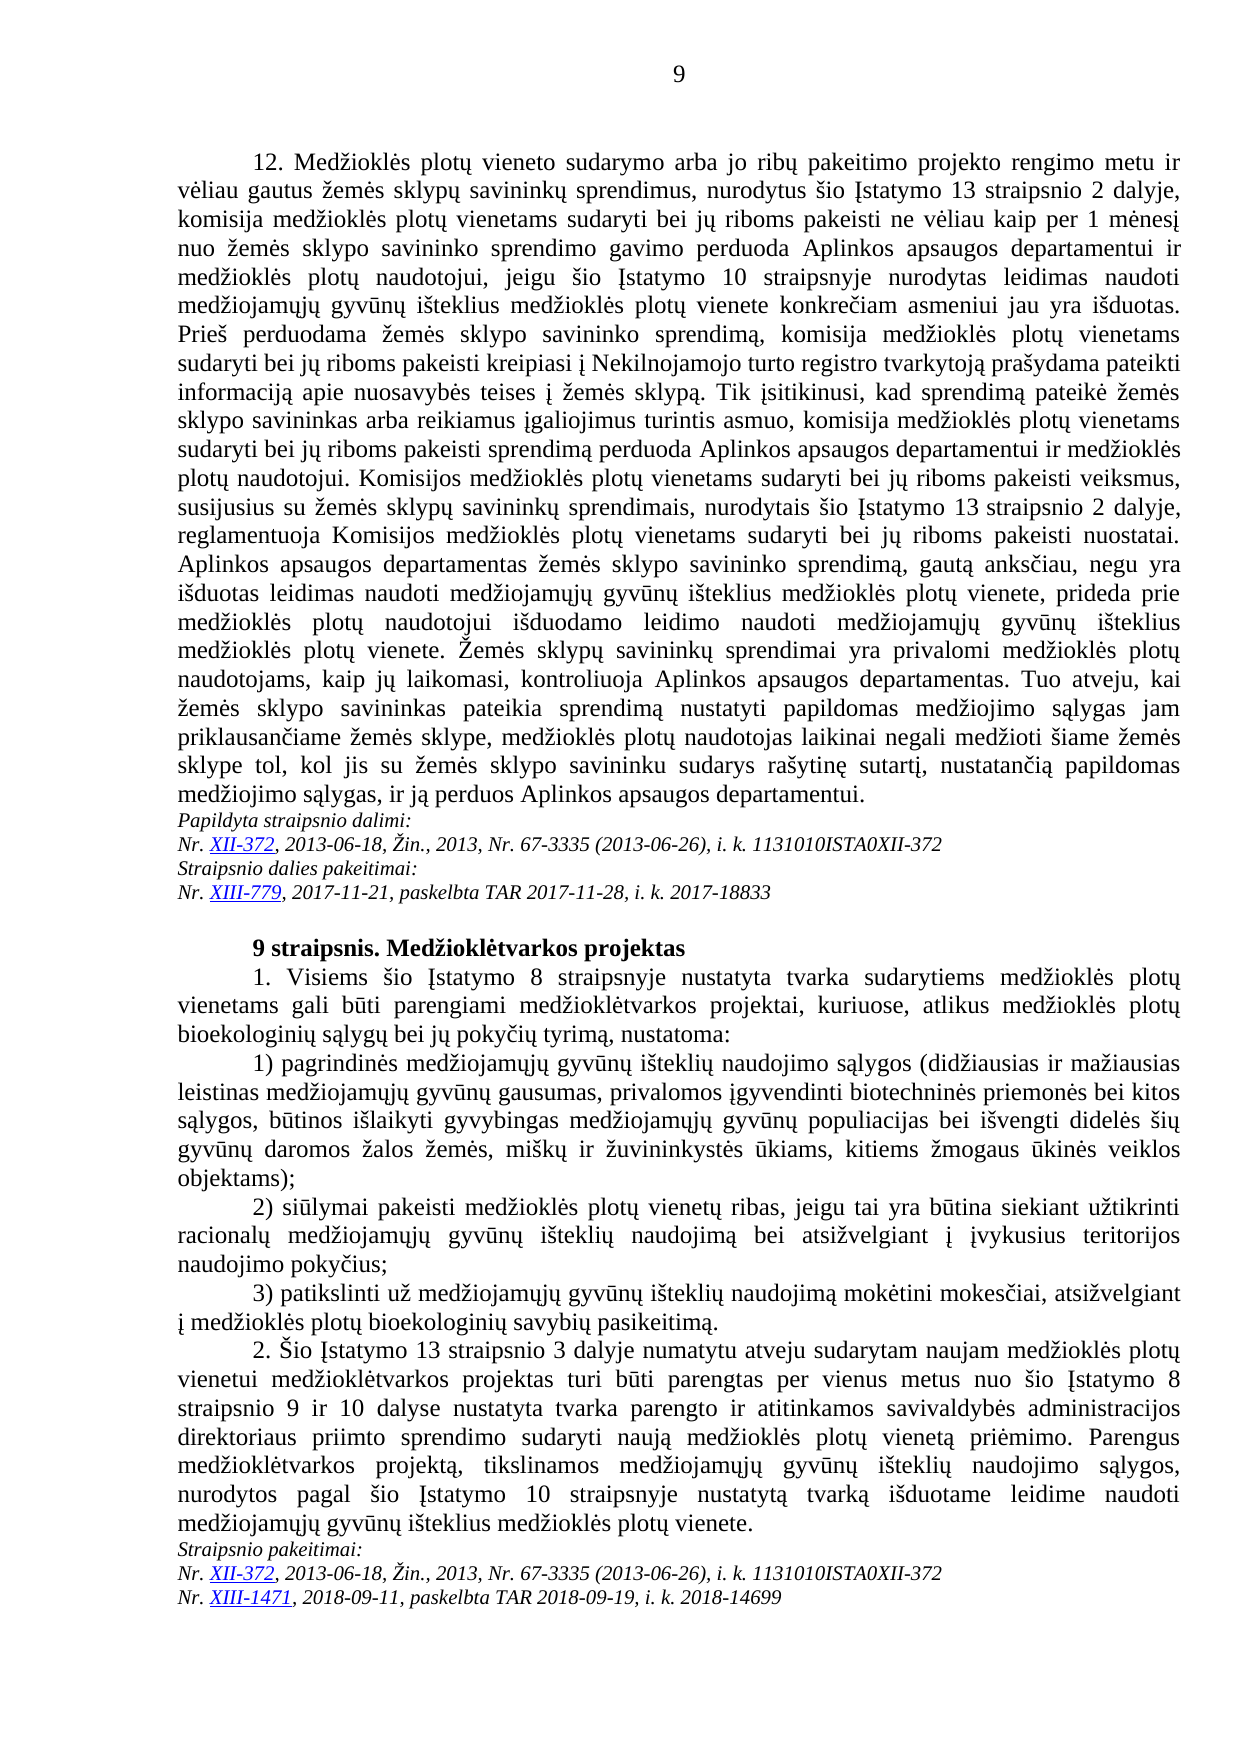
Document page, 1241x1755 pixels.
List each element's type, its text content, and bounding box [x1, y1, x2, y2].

text Nr. XII-372, 2013-06-18, Žin., 2013, Nr. 67-3335 (2013-06-26), i. k. 1131010ISTA0XII-372 [177, 1561, 1181, 1585]
text 3) patikslinti už medžiojamųjų gyvūnų išteklių naudojimą mokėtini mokesčiai, atsižvelgiant į medžioklės plotų bioekologinių savybių pasikeitimą. [177, 1278, 1181, 1336]
text 1) pagrindinės medžiojamųjų gyvūnų išteklių naudojimo sąlygos (didžiausias ir mažiausias leistinas medžiojamųjų gyvūnų gausumas, privalomos įgyvendinti biotechninės priemonės bei kitos sąlygos, būtinos išlaikyti gyvybingas medžiojamųjų gyvūnų populiacijas bei išvengti didelės šių gyvūnų daromos žalos žemės, miškų ir žuvininkystės ūkiams, kitiems žmogaus ūkinės veiklos objektams); [177, 1048, 1181, 1192]
text 9 straipsnis. Medžioklėtvarkos projektas [177, 933, 1181, 962]
text Nr. XIII-779, 2017-11-21, paskelbta TAR 2017-11-28, i. k. 2017-18833 [177, 880, 1181, 904]
text 2. Šio Įstatymo 13 straipsnio 3 dalyje numatytu atveju sudarytam naujam medžioklės plotų vienetui medžioklėtvarkos projektas turi būti parengtas per vienus metus nuo šio Įstatymo 8 straipsnio 9 ir 10 dalyse nustatyta tvarka parengto ir atitinkamos savivaldybės administracijos direktoriaus priimto sprendimo sudaryti naują medžioklės plotų vienetą priėmimo. Parengus medžioklėtvarkos projektą, tikslinamos medžiojamųjų gyvūnų išteklių naudojimo sąlygos, nurodytos pagal šio Įstatymo 10 straipsnyje nustatytą tvarką išduotame leidime naudoti medžiojamųjų gyvūnų išteklius medžioklės plotų vienete. [177, 1336, 1181, 1537]
text Straipsnio dalies pakeitimai: [177, 856, 1181, 880]
text 12. Medžioklės plotų vieneto sudarymo arba jo ribų pakeitimo projekto rengimo metu ir vėliau gautus žemės sklypų savininkų sprendimus, nurodytus šio Įstatymo 13 straipsnio 2 dalyje, komisija medžioklės plotų vienetams sudaryti bei jų riboms pakeisti ne vėliau kaip per 1 mėnesį nuo žemės sklypo savininko sprendimo gavimo perduoda Aplinkos apsaugos departamentui ir medžioklės plotų naudotojui, jeigu šio Įstatymo 10 straipsnyje nurodytas leidimas naudoti medžiojamųjų gyvūnų išteklius medžioklės plotų vienete konkrečiam asmeniui jau yra išduotas. Prieš perduodama žemės sklypo savininko sprendimą, komisija medžioklės plotų vienetams sudaryti bei jų riboms pakeisti kreipiasi į Nekilnojamojo turto registro tvarkytoją prašydama pateikti informaciją apie nuosavybės teises į žemės sklypą. Tik įsitikinusi, kad sprendimą pateikė žemės sklypo savininkas arba reikiamus įgaliojimus turintis asmuo, komisija medžioklės plotų vienetams sudaryti bei jų riboms pakeisti sprendimą perduoda Aplinkos apsaugos departamentui ir medžioklės plotų naudotojui. Komisijos medžioklės plotų vienetams sudaryti bei jų riboms pakeisti veiksmus, susijusius su žemės sklypų savininkų sprendimais, nurodytais šio Įstatymo 13 straipsnio 2 dalyje, reglamentuoja Komisijos medžioklės plotų vienetams sudaryti bei jų riboms pakeisti nuostatai. Aplinkos apsaugos departamentas žemės sklypo savininko sprendimą, gautą anksčiau, negu yra išduotas leidimas naudoti medžiojamųjų gyvūnų išteklius medžioklės plotų vienete, prideda prie medžioklės plotų naudotojui išduodamo leidimo naudoti medžiojamųjų gyvūnų išteklius medžioklės plotų vienete. Žemės sklypų savininkų sprendimai yra privalomi medžioklės plotų naudotojams, kaip jų laikomasi, kontroliuoja Aplinkos apsaugos departamentas. Tuo atveju, kai žemės sklypo savininkas pateikia sprendimą nustatyti papildomas medžiojimo sąlygas jam priklausančiame žemės sklype, medžioklės plotų naudotojas laikinai negali medžioti šiame žemės sklype tol, kol jis su žemės sklypo savininku sudarys rašytinę sutartį, nustatančią papildomas medžiojimo sąlygas, ir ją perduos Aplinkos apsaugos departamentui. [177, 147, 1181, 808]
text Straipsnio pakeitimai: [177, 1537, 1181, 1561]
text Nr. XIII-1471, 2018-09-11, paskelbta TAR 2018-09-19, i. k. 2018-14699 [177, 1585, 1181, 1609]
text 2) siūlymai pakeisti medžioklės plotų vienetų ribas, jeigu tai yra būtina siekiant užtikrinti racionalų medžiojamųjų gyvūnų išteklių naudojimą bei atsižvelgiant į įvykusius teritorijos naudojimo pokyčius; [177, 1192, 1181, 1278]
text Papildyta straipsnio dalimi: [177, 808, 1181, 832]
text Nr. XII-372, 2013-06-18, Žin., 2013, Nr. 67-3335 (2013-06-26), i. k. 1131010ISTA0XII-372 [177, 832, 1181, 856]
text 1. Visiems šio Įstatymo 8 straipsnyje nustatyta tvarka sudarytiems medžioklės plotų vienetams gali būti parengiami medžioklėtvarkos projektai, kuriuose, atlikus medžioklės plotų bioekologinių sąlygų bei jų pokyčių tyrimą, nustatoma: [177, 962, 1181, 1048]
